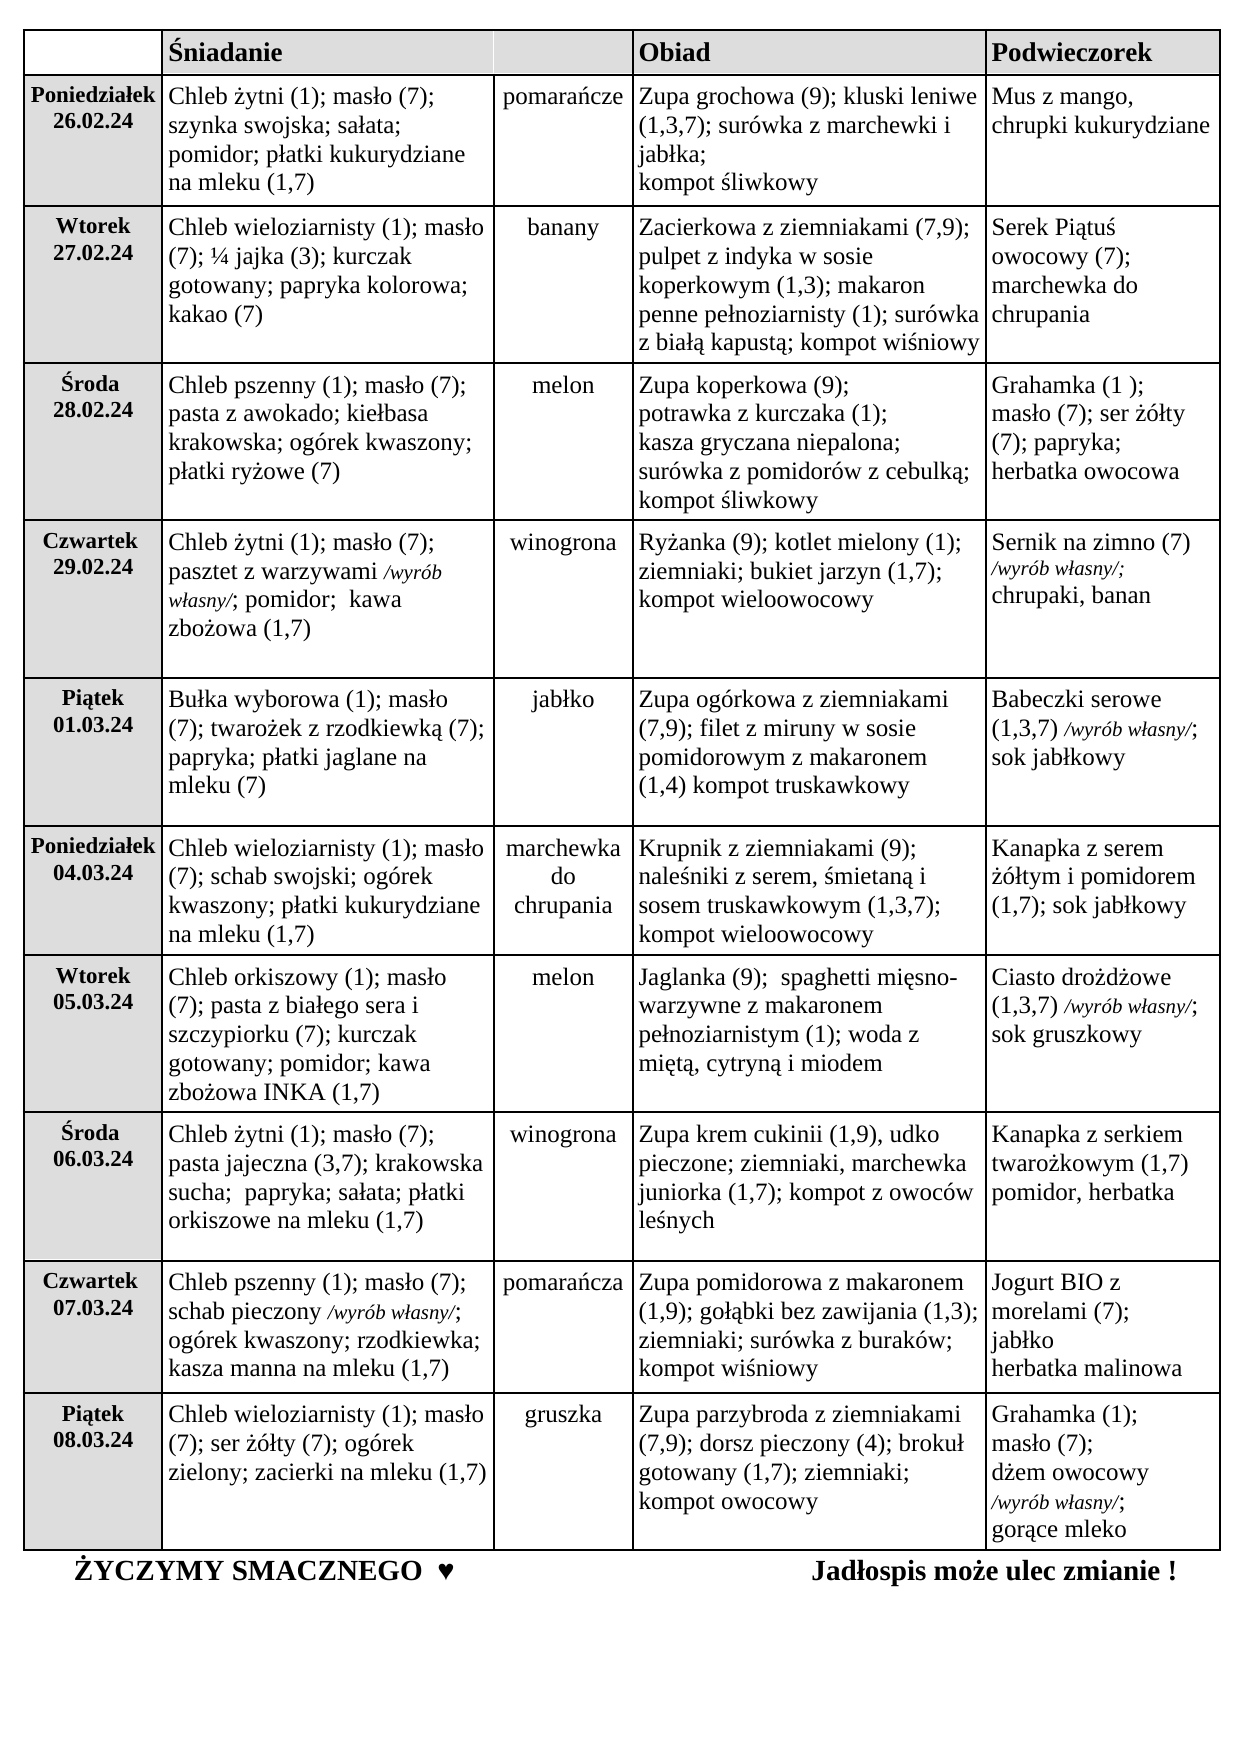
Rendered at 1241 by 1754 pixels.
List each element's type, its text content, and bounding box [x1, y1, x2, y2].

table_cell banany [495, 207, 632, 362]
table_cell Jogurt BIO z morelami (7); jabłko herbatka malinowa [987, 1262, 1219, 1392]
table_header [494, 31, 632, 73]
table_cell Środa 28.02.24 [25, 364, 161, 519]
table_cell Piątek 08.03.24 [25, 1394, 161, 1549]
table_cell Jaglanka (9); spaghetti mięsno-warzywne z makaronem pełnoziarnistym (1); woda z miętą, cytryną i miodem [634, 956, 985, 1111]
table_cell Środa 06.03.24 [25, 1113, 161, 1259]
table_cell Bułka wyborowa (1); masło (7); twarożek z rzodkiewką (7); papryka; płatki jaglane na mleku (7) [163, 679, 493, 825]
table_cell Wtorek 27.02.24 [25, 207, 161, 362]
table_cell Zupa krem cukinii (1,9), udko pieczone; ziemniaki, marchewka juniorka (1,7); kompot z owoców leśnych [634, 1113, 985, 1259]
table_cell Kanapka z serkiem twarożkowym (1,7) pomidor, herbatka [987, 1113, 1219, 1259]
table_cell melon [495, 956, 632, 1111]
text ŻYCZYMY SMACZNEGO ♥ Jadłospis może ulec zmianie ! [0, 1551, 1240, 1587]
table_cell Zacierkowa z ziemniakami (7,9); pulpet z indyka w sosie koperkowym (1,3); makaron penne pełnoziarnisty (1); surówka z białą kapustą; kompot wiśniowy [634, 207, 985, 362]
table_cell Chleb żytni (1); masło (7); pasztet z warzywami /wyrób własny/; pomidor; kawa zbożowa (1,7) [163, 521, 493, 677]
table_header Podwieczorek [987, 31, 1219, 73]
table_cell jabłko [495, 679, 632, 825]
table_cell Chleb żytni (1); masło (7); pasta jajeczna (3,7); krakowska sucha; papryka; sałata; płatki orkiszowe na mleku (1,7) [163, 1113, 493, 1259]
table_cell Chleb pszenny (1); masło (7); schab pieczony /wyrób własny/; ogórek kwaszony; rzodkiewka; kasza manna na mleku (1,7) [163, 1262, 493, 1392]
table_cell Serek Piątuś owocowy (7); marchewka do chrupania [987, 207, 1219, 362]
table_cell Ciasto drożdżowe (1,3,7) /wyrób własny/; sok gruszkowy [987, 956, 1219, 1111]
table_header Śniadanie [163, 31, 493, 73]
table_cell Zupa ogórkowa z ziemniakami (7,9); filet z miruny w sosie pomidorowym z makaronem (1,4) kompot truskawkowy [634, 679, 985, 825]
table_cell Mus z mango, chrupki kukurydziane [987, 76, 1219, 205]
table_cell Chleb wieloziarnisty (1); masło (7); ser żółty (7); ogórek zielony; zacierki na mleku (1,7) [163, 1394, 493, 1549]
table_cell Grahamka (1 ); masło (7); ser żółty (7); papryka; herbatka owocowa [987, 364, 1219, 519]
table_cell Chleb wieloziarnisty (1); masło (7); ¼ jajka (3); kurczak gotowany; papryka kolorowa; kakao (7) [163, 207, 493, 362]
table_cell pomarańcza [495, 1262, 632, 1392]
table_cell pomarańcze [495, 76, 632, 205]
table_cell Poniedziałek 26.02.24 [25, 76, 161, 205]
table_cell Czwartek 29.02.24 [25, 521, 161, 677]
table_cell Sernik na zimno (7) /wyrób własny/; chrupaki, banan [987, 521, 1219, 677]
table_cell Grahamka (1); masło (7); dżem owocowy /wyrób własny/; gorące mleko [987, 1394, 1219, 1549]
table_cell gruszka [495, 1394, 632, 1549]
table_cell marchewka do chrupania [495, 827, 632, 954]
table_cell Chleb wieloziarnisty (1); masło (7); schab swojski; ogórek kwaszony; płatki kukurydziane na mleku (1,7) [163, 827, 493, 954]
table_cell melon [495, 364, 632, 519]
table_cell Zupa parzybroda z ziemniakami (7,9); dorsz pieczony (4); brokuł gotowany (1,7); ziemniaki; kompot owocowy [634, 1394, 985, 1549]
table_cell Piątek 01.03.24 [25, 679, 161, 825]
table_header Obiad [634, 31, 985, 73]
table_cell Poniedziałek 04.03.24 [25, 827, 161, 954]
table_cell Chleb orkiszowy (1); masło (7); pasta z białego sera i szczypiorku (7); kurczak gotowany; pomidor; kawa zbożowa INKA (1,7) [163, 956, 493, 1111]
table_cell winogrona [495, 521, 632, 677]
table_cell Chleb pszenny (1); masło (7); pasta z awokado; kiełbasa krakowska; ogórek kwaszony; płatki ryżowe (7) [163, 364, 493, 519]
table_cell Ryżanka (9); kotlet mielony (1); ziemniaki; bukiet jarzyn (1,7); kompot wieloowocowy [634, 521, 985, 677]
table_cell Babeczki serowe (1,3,7) /wyrób własny/; sok jabłkowy [987, 679, 1219, 825]
table_cell Chleb żytni (1); masło (7); szynka swojska; sałata; pomidor; płatki kukurydziane na mleku (1,7) [163, 76, 493, 205]
table_cell Zupa grochowa (9); kluski leniwe (1,3,7); surówka z marchewki i jabłka; kompot śliwkowy [634, 76, 985, 205]
table_cell Wtorek 05.03.24 [25, 956, 161, 1111]
table_cell Kanapka z serem żółtym i pomidorem (1,7); sok jabłkowy [987, 827, 1219, 954]
table_cell Krupnik z ziemniakami (9); naleśniki z serem, śmietaną i sosem truskawkowym (1,3,7); kompot wieloowocowy [634, 827, 985, 954]
table_cell winogrona [495, 1113, 632, 1259]
table_cell Czwartek 07.03.24 [25, 1262, 161, 1392]
table_header [25, 31, 161, 73]
table_cell Zupa koperkowa (9); potrawka z kurczaka (1); kasza gryczana niepalona; surówka z pomidorów z cebulką; kompot śliwkowy [634, 364, 985, 519]
table_cell Zupa pomidorowa z makaronem (1,9); gołąbki bez zawijania (1,3); ziemniaki; surówka z buraków; kompot wiśniowy [634, 1262, 985, 1392]
